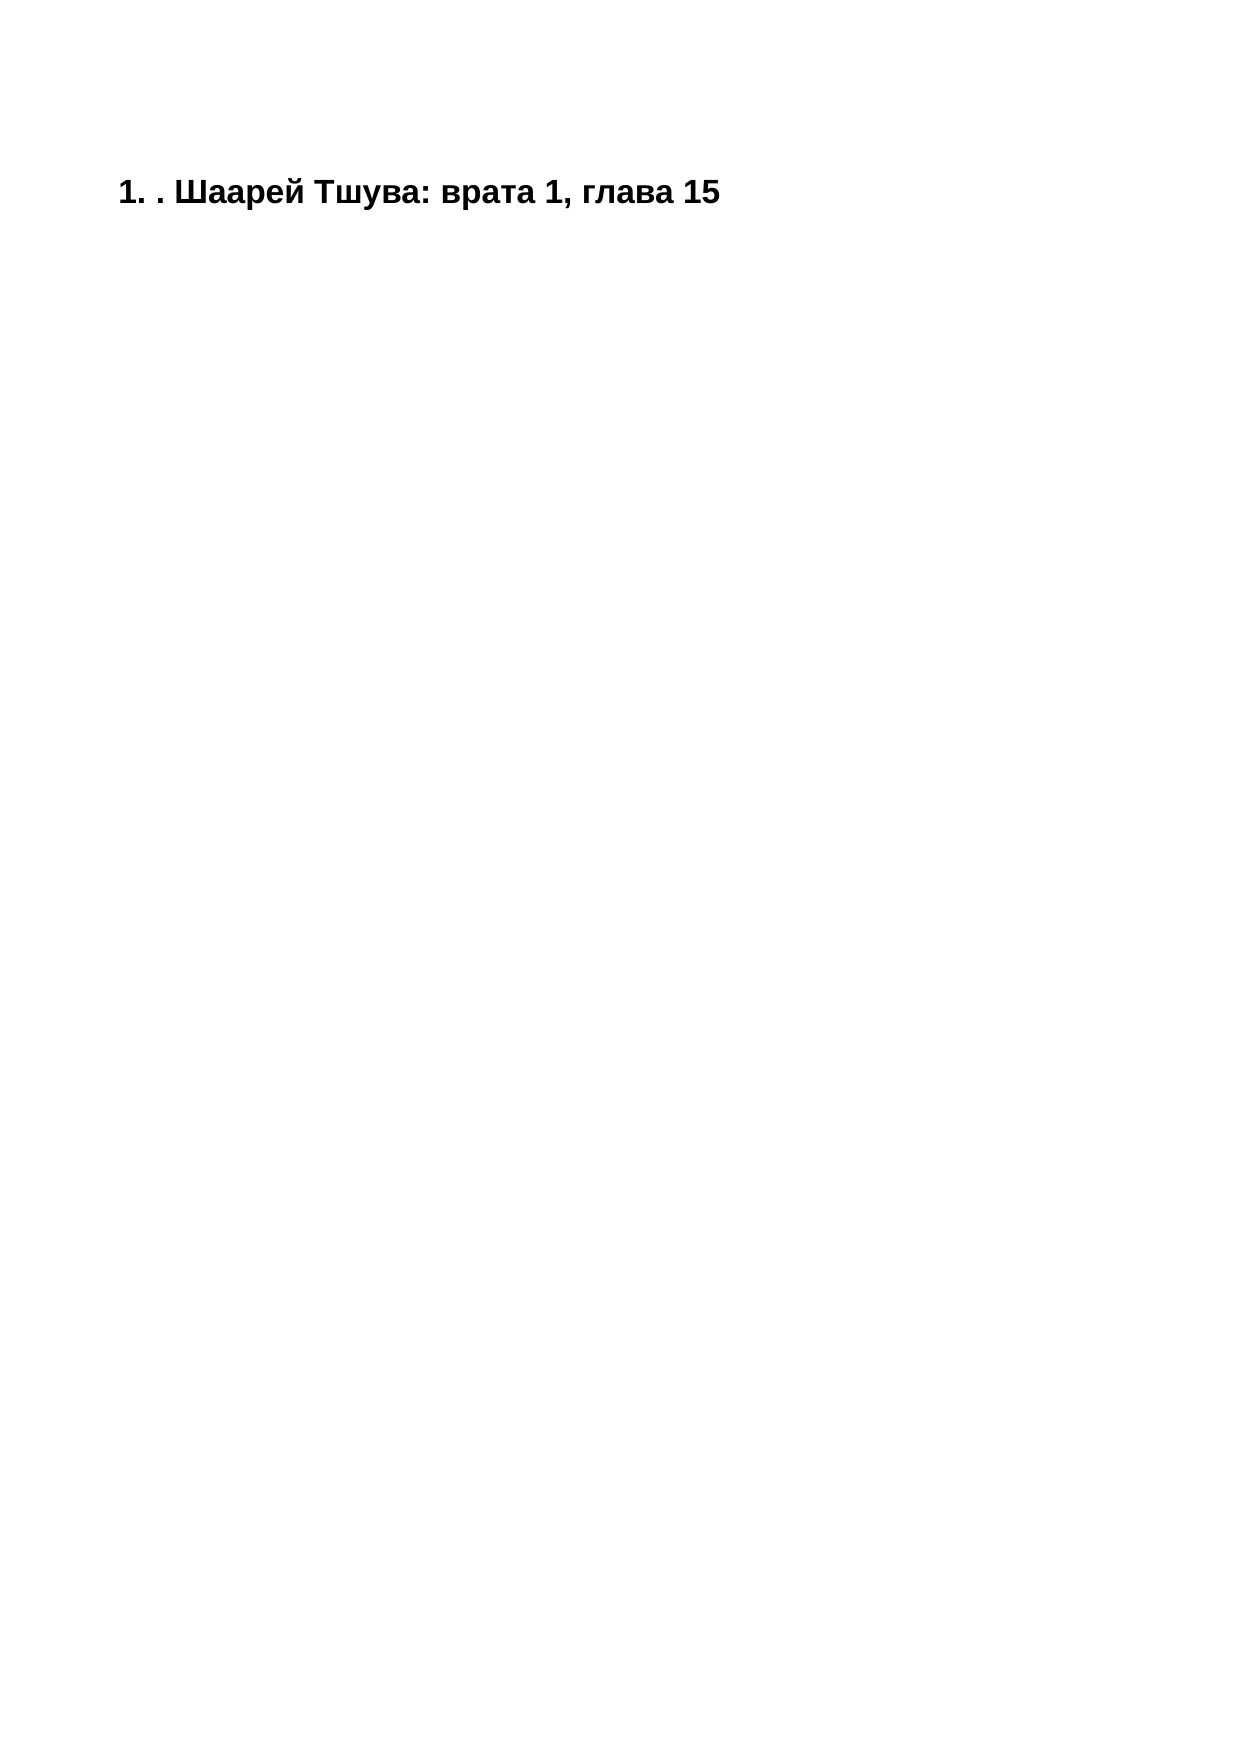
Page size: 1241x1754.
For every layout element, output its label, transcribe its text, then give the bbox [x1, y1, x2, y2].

subtitle . Шаарей Тшува: врата 1, глава 15 [118, 147, 1122, 176]
